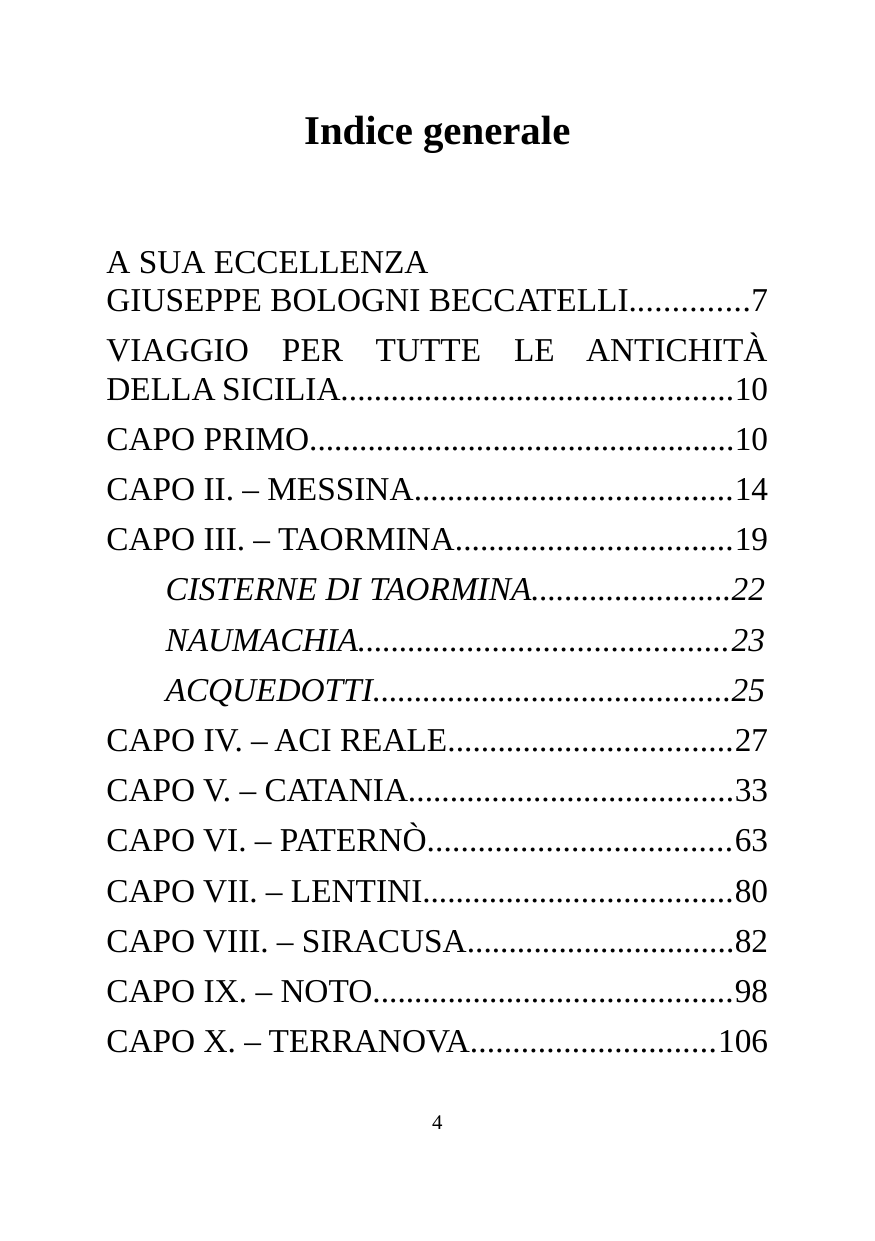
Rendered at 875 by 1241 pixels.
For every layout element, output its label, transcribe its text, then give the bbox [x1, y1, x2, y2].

text CAPO III. – TAORMINA. 19 [106, 519, 768, 558]
text VIAGGIO PER TUTTE LE ANTICHITÀ DELLA SICILIA. 10 [106, 330, 768, 407]
subtitle Indice generale [106, 106, 768, 153]
text CAPO IV. – ACI REALE. 27 [106, 720, 768, 758]
text NAUMACHIA. 23 [165, 620, 768, 658]
text CISTERNE DI TAORMINA. 22 [165, 569, 768, 608]
text CAPO II. – MESSINA. 14 [106, 469, 768, 507]
text CAPO IX. – NOTO. 98 [106, 971, 768, 1009]
text CAPO VII. – LENTINI. 80 [106, 871, 768, 909]
text CAPO X. – TERRANOVA. 106 [106, 1021, 768, 1060]
text CAPO VI. – PATERNÒ. 63 [106, 821, 768, 859]
text CAPO V. – CATANIA. 33 [106, 770, 768, 809]
text A SUA ECCELLENZA GIUSEPPE BOLOGNI BECCATELLI. 7 [106, 242, 768, 318]
text CAPO VIII. – SIRACUSA. 82 [106, 921, 768, 959]
text CAPO PRIMO. 10 [106, 419, 768, 457]
text ACQUEDOTTI. 25 [165, 670, 768, 708]
